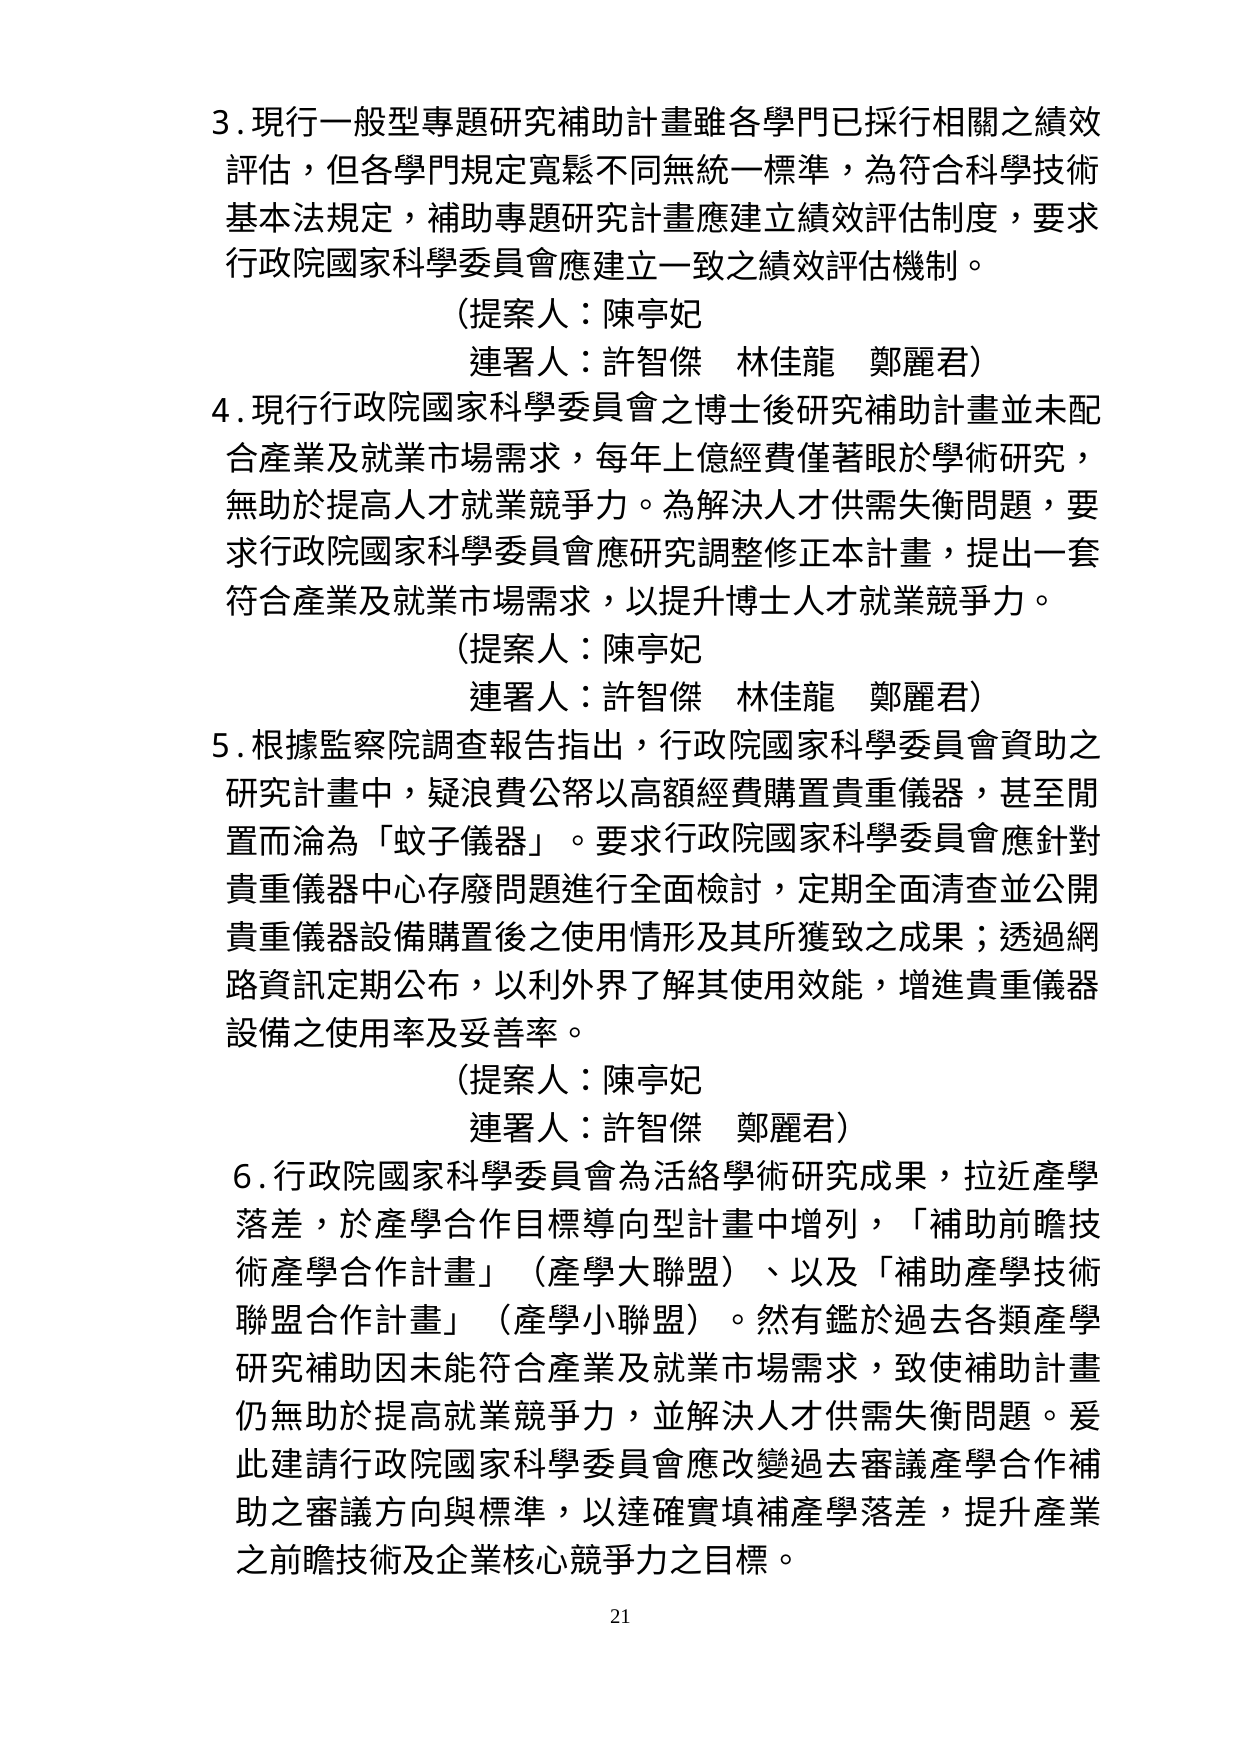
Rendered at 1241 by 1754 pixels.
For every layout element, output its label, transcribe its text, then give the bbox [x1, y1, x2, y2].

text 4.現行行政院國家科學委員會之博士後研究補助計畫並未配合產業及就業市場需求，每年上億經費僅著眼於學術研究，無助於提高人才就業競爭力。為解決人才供需失衡問題，要求行政院國家科學委員會應研究調整修正本計畫，提出一套符合產業及就業市場需求，以提升博士人才就業競爭力。 [169, 384, 1102, 623]
text 3.現行一般型專題研究補助計畫雖各學門已採行相關之績效評估，但各學門規定寬鬆不同無統一標準，為符合科學技術基本法規定，補助專題研究計畫應建立績效評估制度，要求行政院國家科學委員會應建立一致之績效評估機制。 [169, 96, 1102, 288]
text （提案人：陳亭妃 [136, 1054, 1104, 1102]
text 連署人：許智傑 鄭麗君） [136, 1102, 1104, 1150]
text （提案人：陳亭妃 [136, 288, 1104, 336]
text （提案人：陳亭妃 [136, 623, 1104, 671]
text 5.根據監察院調查報告指出，行政院國家科學委員會資助之研究計畫中，疑浪費公帑以高額經費購置貴重儀器，甚至閒置而淪為「蚊子儀器」。要求行政院國家科學委員會應針對貴重儀器中心存廢問題進行全面檢討，定期全面清查並公開貴重儀器設備購置後之使用情形及其所獲致之成果；透過網路資訊定期公布，以利外界了解其使用效能，增進貴重儀器設備之使用率及妥善率。 [169, 719, 1102, 1054]
text 連署人：許智傑 林佳龍 鄭麗君） [136, 336, 1104, 384]
text 6.行政院國家科學委員會為活絡學術研究成果，拉近產學落差，於產學合作目標導向型計畫中增列，「補助前瞻技術產學合作計畫」（產學大聯盟）、以及「補助產學技術聯盟合作計畫」（產學小聯盟）。然有鑑於過去各類產學研究補助因未能符合產業及就業市場需求，致使補助計畫仍無助於提高就業競爭力，並解決人才供需失衡問題。爰此建請行政院國家科學委員會應改變過去審議產學合作補助之審議方向與標準，以達確實填補產學落差，提升產業之前瞻技術及企業核心競爭力之目標。 [169, 1150, 1102, 1582]
text 連署人：許智傑 林佳龍 鄭麗君） [136, 671, 1104, 719]
